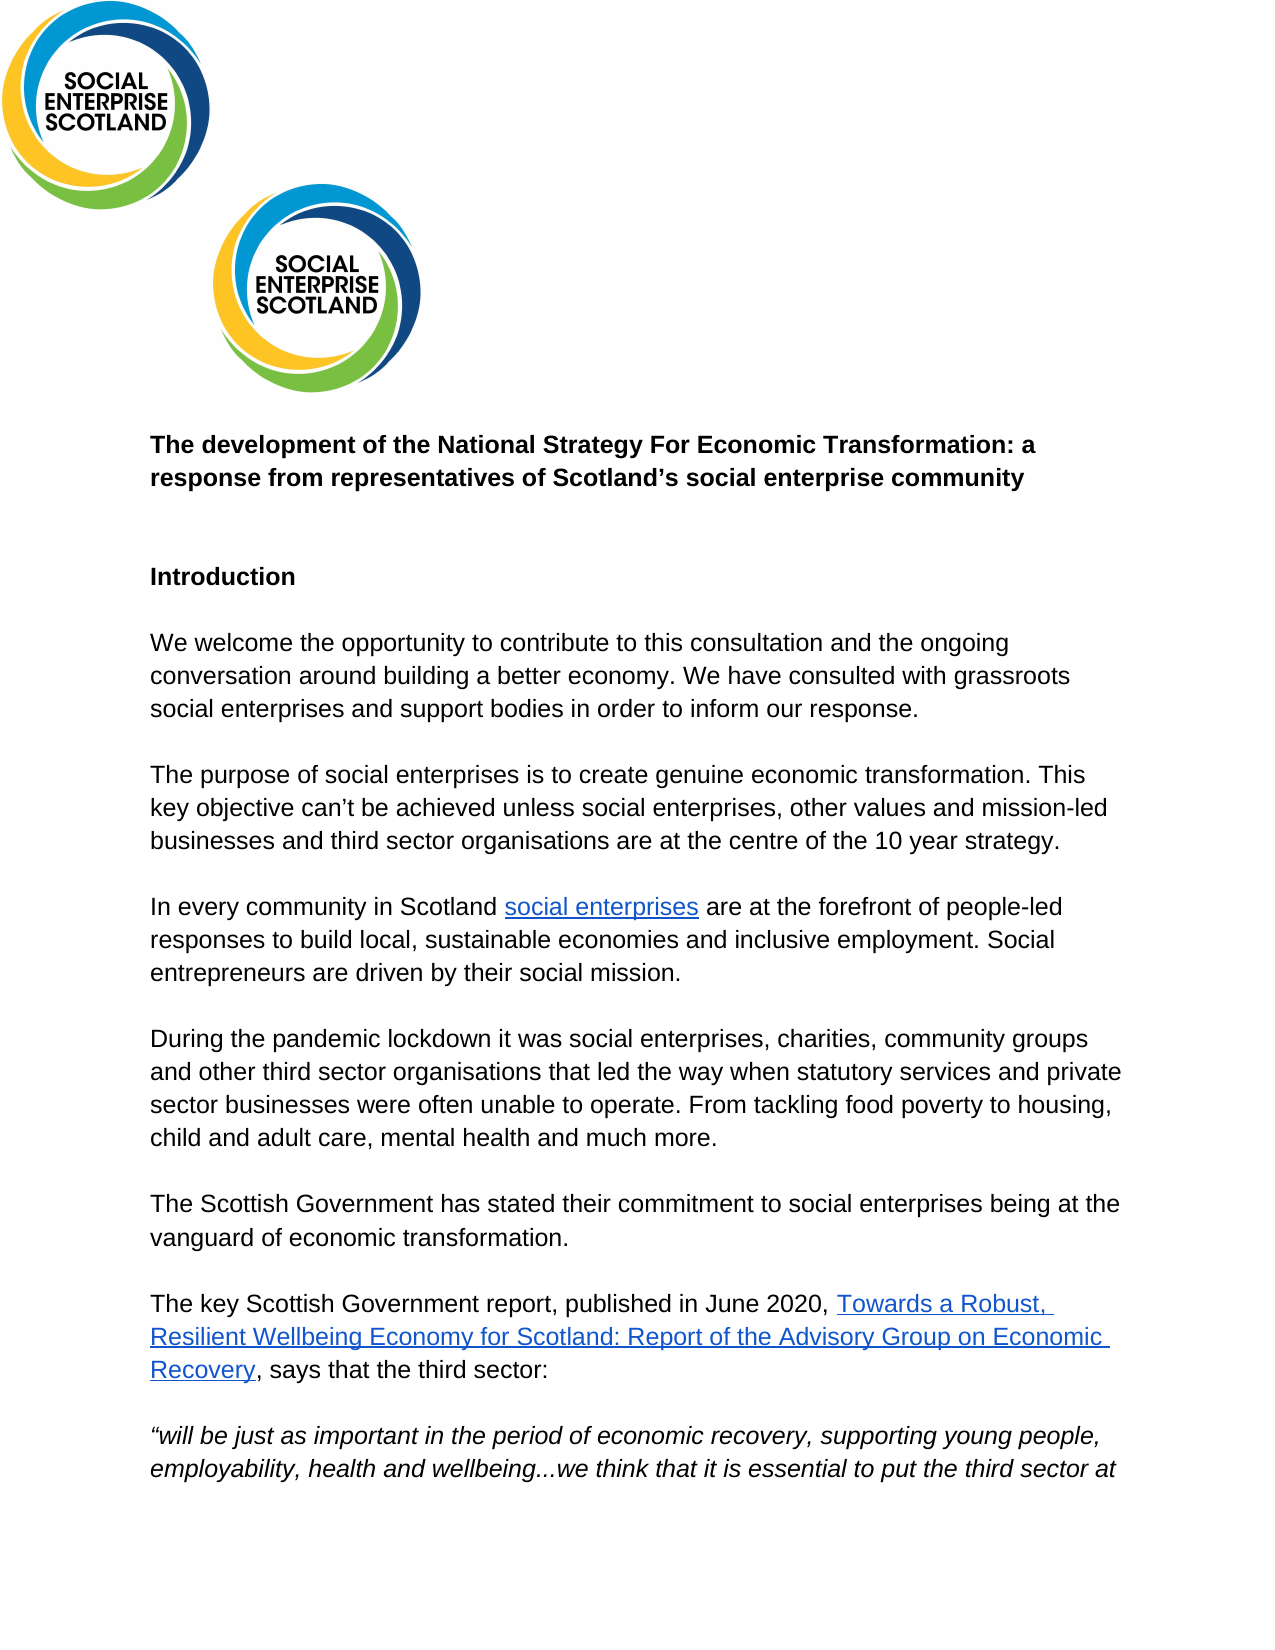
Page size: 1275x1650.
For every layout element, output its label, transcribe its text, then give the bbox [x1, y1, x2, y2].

text The development of the National Strategy For Economic Transformation: a response from representatives of Scotland’s social enterprise community [150, 430, 1125, 492]
text In every community in Scotland social enterprises are at the forefront of people-led responses to build local, sustainable economies and inclusive employment. Social entrepreneurs are driven by their social mission. [150, 892, 1125, 987]
text We welcome the opportunity to contribute to this consultation and the ongoing conversation around building a better economy. We have consulted with grassroots social enterprises and support bodies in order to inform our response. [150, 628, 1125, 723]
picture [0, 0, 423, 394]
text Introduction [150, 562, 1125, 591]
text During the pandemic lockdown it was social enterprises, charities, community groups and other third sector organisations that led the way when statutory services and private sector businesses were often unable to operate. From tackling food poverty to housing, child and adult care, mental health and much more. [150, 1024, 1125, 1152]
text The purpose of social enterprises is to create genuine economic transformation. This key objective can’t be achieved unless social enterprises, other values and mission-led businesses and third sector organisations are at the centre of the 10 year strategy. [150, 760, 1125, 855]
text The key Scottish Government report, published in June 2020, Towards a Robust, Resilient Wellbeing Economy for Scotland: Report of the Advisory Group on Economic Recovery, says that the third sector: [150, 1288, 1125, 1383]
text The Scottish Government has stated their commitment to social enterprises being at the vanguard of economic transformation. [150, 1189, 1125, 1251]
text “will be just as important in the period of economic recovery, supporting young people, employability, health and wellbeing...we think that it is essential to put the third sector at [150, 1421, 1125, 1482]
